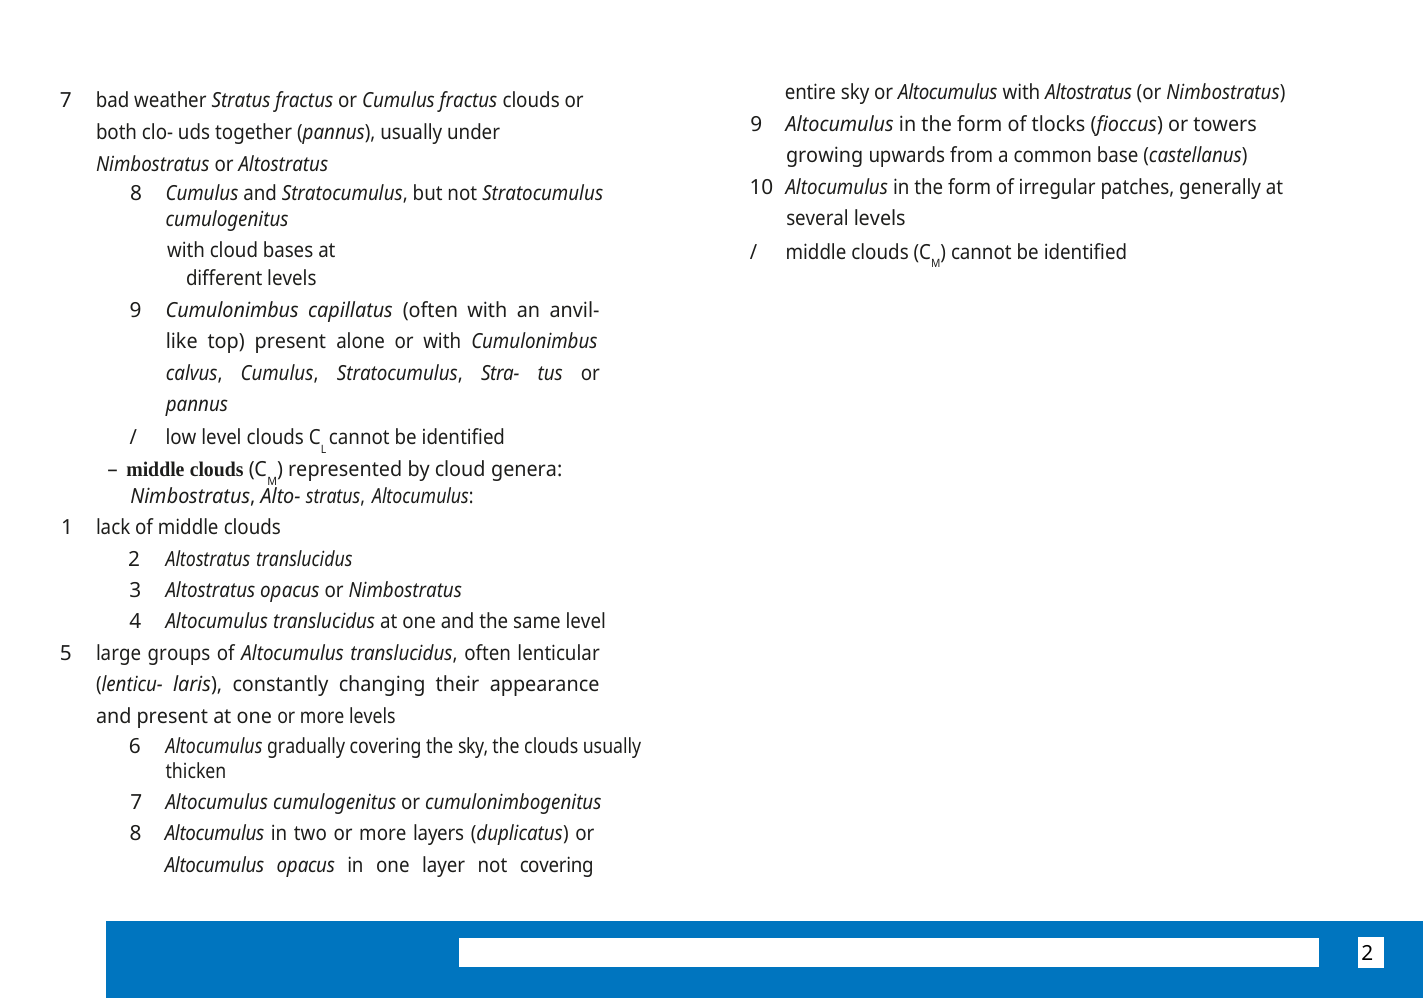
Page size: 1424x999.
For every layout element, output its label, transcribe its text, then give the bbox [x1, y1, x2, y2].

list Altocumulus in the form of tlocks (fioccus) or towers growing upwards from a common base (castellanus) [750, 109, 1318, 169]
list middle clouds (CM) represented by cloud genera: Nimbostratus, Alto- stratus, Altocumulus: [107, 451, 599, 509]
text / low level clouds CL cannot be identified [129, 421, 702, 451]
list bad weather Stratus fractus or Cumulus fractus clouds or both clo- uds together (pannus), usually under Nimbostratus or Altostratus [59, 86, 600, 177]
text / middle clouds (CM) cannot be identified [749, 235, 1424, 265]
list Altocumulus gradually covering the sky, the clouds usually thicken [128, 732, 702, 784]
list entire sky or Altocumulus with Altostratus (or Nimbostratus) [749, 77, 1317, 106]
list large groups of Altocumulus translucidus, often lenticular (lenticu- laris), constantly changing their appearance and present at one or more levels [59, 638, 599, 729]
list Altocumulus translucidus at one and the same level [129, 606, 702, 635]
list Altocumulus cumulogenitus or cumulonimbogenitus [130, 787, 702, 816]
list Altostratus opacus or Nimbostratus [129, 575, 702, 603]
list Altocumulus in the form of irregular patches, generally at several levels [749, 172, 1317, 232]
text with cloud bases at different levels [156, 235, 346, 292]
list Altocumulus in two or more layers (duplicatus) or Altocumulus opacus in one layer not covering [129, 818, 594, 878]
list Altostratus translucidus [128, 544, 702, 572]
list lack of middle clouds [61, 512, 702, 541]
list Cumulus and Stratocumulus, but not Stratocumulus cumulogenitus [130, 180, 702, 232]
list Cumulonimbus capillatus (often with an anvil-like top) present alone or with Cumulonimbus calvus, Cumulus, Stratocumulus, Stra- tus or pannus [129, 295, 599, 418]
